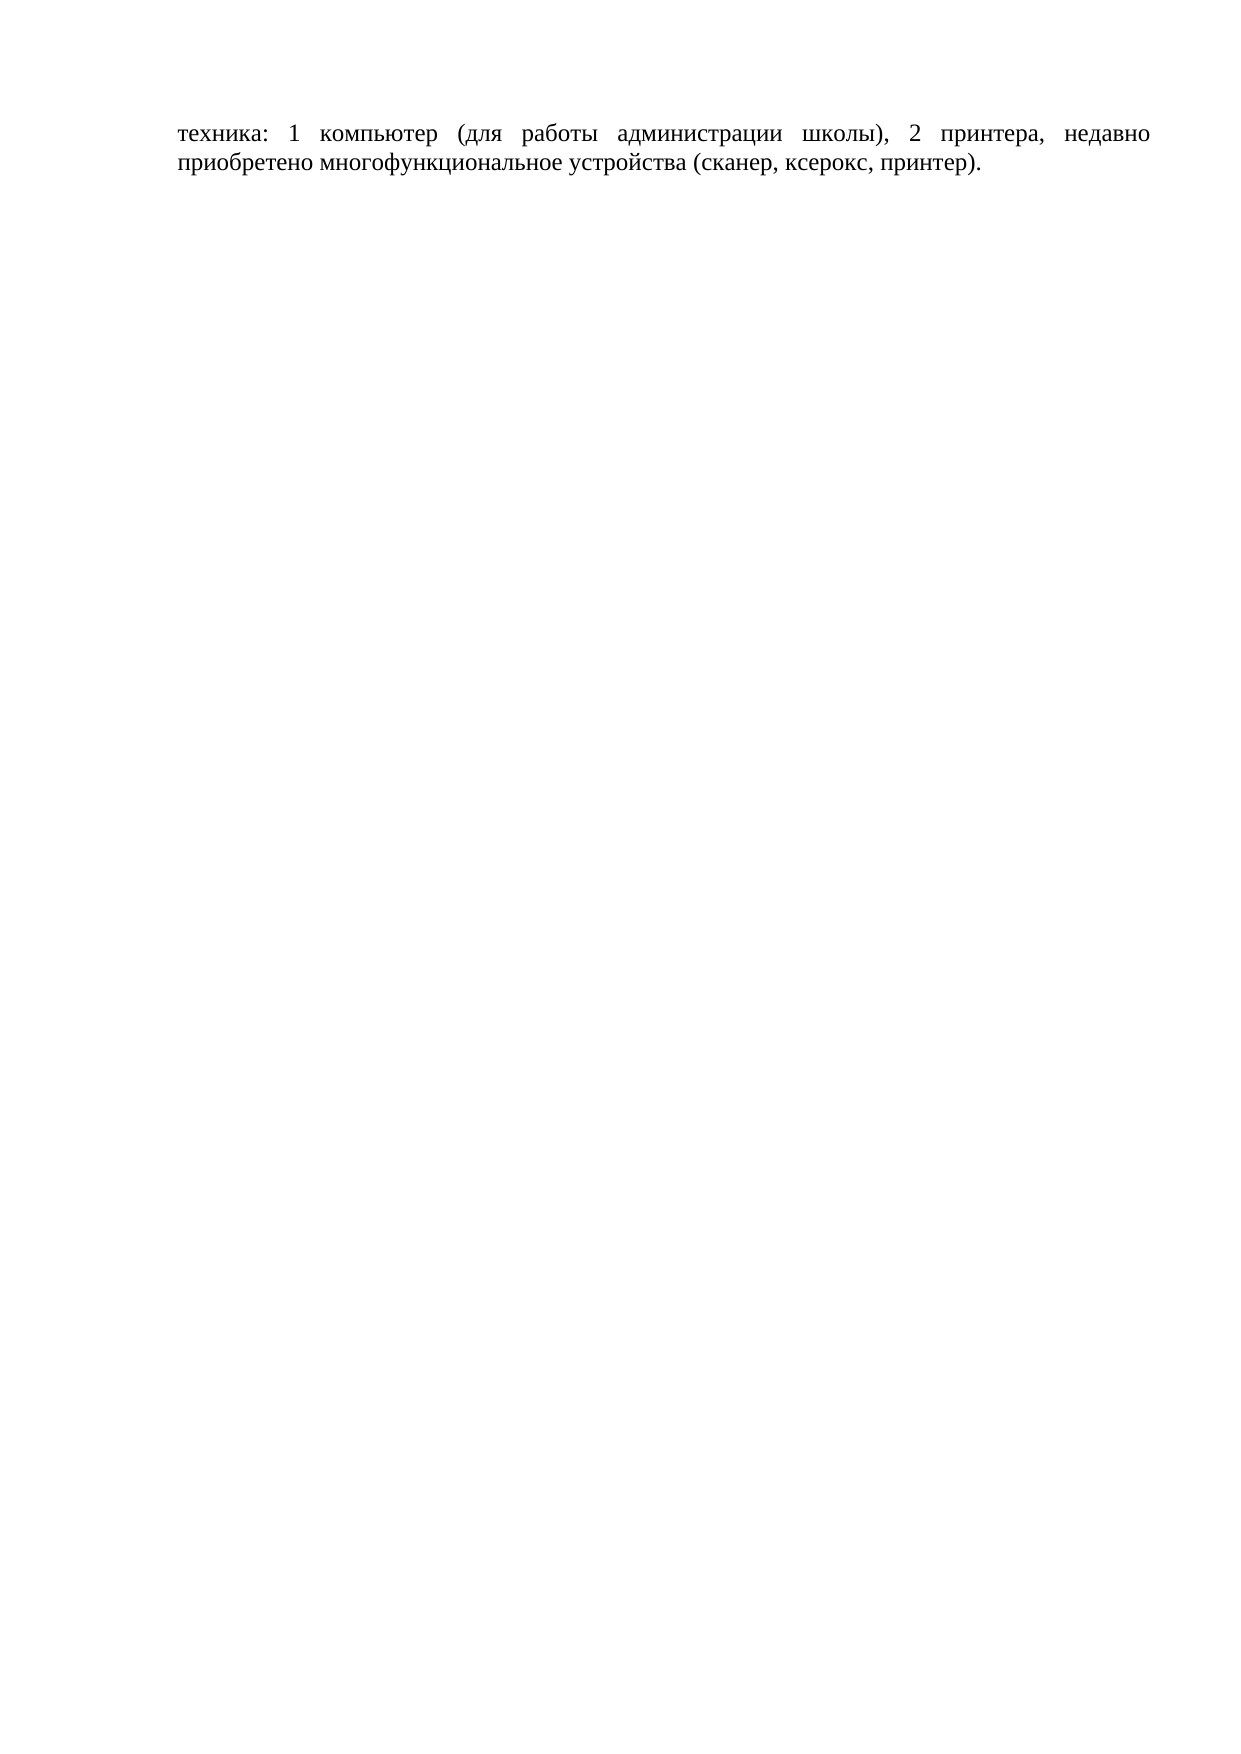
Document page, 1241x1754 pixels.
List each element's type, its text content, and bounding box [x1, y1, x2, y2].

text техника: 1 компьютер (для работы администрации школы), 2 принтера, недавно приобретено многофункциональное устройства (сканер, ксерокс, принтер). [177, 118, 1152, 176]
